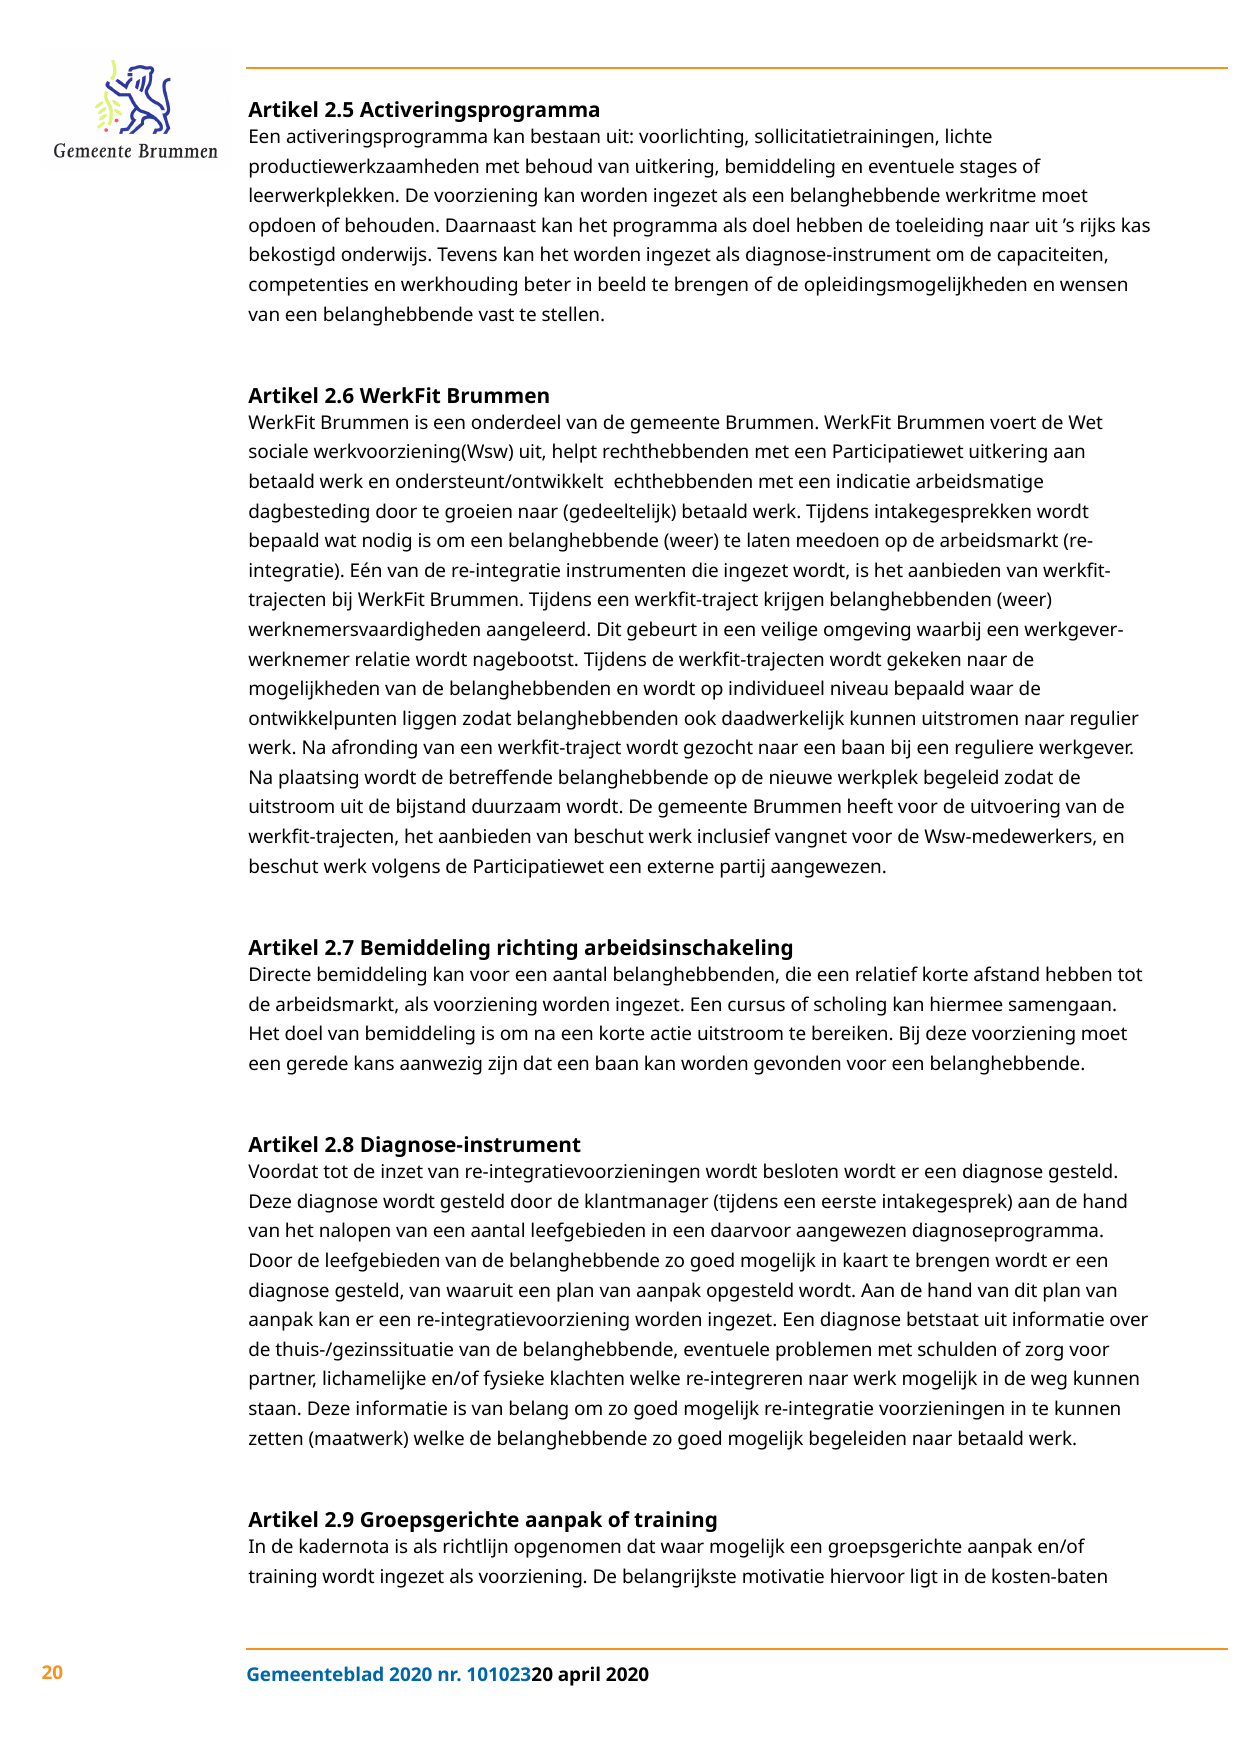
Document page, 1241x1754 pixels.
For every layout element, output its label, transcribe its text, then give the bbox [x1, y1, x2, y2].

text Artikel 2.6 WerkFit Brummen [248, 381, 1152, 409]
text In de kadernota is als richtlijn opgenomen dat waar mogelijk een groepsgerichte aanpak en/of training wordt ingezet als voorziening. De belangrijkste motivatie hiervoor ligt in de kosten-baten [248, 1533, 1152, 1588]
text Een activeringsprogramma kan bestaan uit: voorlichting, sollicitatietrainingen, lichte productiewerkzaamheden met behoud van uitkering, bemiddeling en eventuele stages of leerwerkplekken. De voorziening kan worden ingezet als een belanghebbende werkritme moet opdoen of behouden. Daarnaast kan het programma als doel hebben de toeleiding naar uit ’s rijks kas bekostigd onderwijs. Tevens kan het worden ingezet als diagnose-instrument om de capaciteiten, competenties en werkhouding beter in beeld te brengen of de opleidingsmogelijkheden en wensen van een belanghebbende vast te stellen. [248, 123, 1152, 326]
text WerkFit Brummen is een onderdeel van de gemeente Brummen. WerkFit Brummen voert de Wet sociale werkvoorziening(Wsw) uit, helpt rechthebbenden met een Participatiewet uitkering aan betaald werk en ondersteunt/ontwikkelt echthebbenden met een indicatie arbeidsmatige dagbesteding door te groeien naar (gedeeltelijk) betaald werk. Tijdens intakegesprekken wordt bepaald wat nodig is om een belanghebbende (weer) te laten meedoen op de arbeidsmarkt (re-integratie). Eén van de re-integratie instrumenten die ingezet wordt, is het aanbieden van werkfit-trajecten bij WerkFit Brummen. Tijdens een werkfit-traject krijgen belanghebbenden (weer) werknemersvaardigheden aangeleerd. Dit gebeurt in een veilige omgeving waarbij een werkgever-werknemer relatie wordt nagebootst. Tijdens de werkfit-trajecten wordt gekeken naar de mogelijkheden van de belanghebbenden en wordt op individueel niveau bepaald waar de ontwikkelpunten liggen zodat belanghebbenden ook daadwerkelijk kunnen uitstromen naar regulier werk. Na afronding van een werkfit-traject wordt gezocht naar een baan bij een reguliere werkgever. Na plaatsing wordt de betreffende belanghebbende op de nieuwe werkplek begeleid zodat de uitstroom uit de bijstand duurzaam wordt. De gemeente Brummen heeft voor de uitvoering van de werkfit-trajecten, het aanbieden van beschut werk inclusief vangnet voor de Wsw-medewerkers, en beschut werk volgens de Participatiewet een externe partij aangewezen. [248, 409, 1152, 879]
text Artikel 2.7 Bemiddeling richting arbeidsinschakeling [248, 933, 1152, 961]
text Artikel 2.9 Groepsgerichte aanpak of training [248, 1505, 1152, 1533]
text Artikel 2.8 Diagnose-instrument [248, 1130, 1152, 1158]
text Directe bemiddeling kan voor een aantal belanghebbenden, die een relatief korte afstand hebben tot de arbeidsmarkt, als voorziening worden ingezet. Een cursus of scholing kan hiermee samengaan. Het doel van bemiddeling is om na een korte actie uitstroom te bereiken. Bij deze voorziening moet een gerede kans aanwezig zijn dat een baan kan worden gevonden voor een belanghebbende. [248, 961, 1152, 1076]
text Artikel 2.5 Activeringsprogramma [248, 95, 1152, 123]
text Voordat tot de inzet van re-integratievoorzieningen wordt besloten wordt er een diagnose gesteld. Deze diagnose wordt gesteld door de klantmanager (tijdens een eerste intakegesprek) aan de hand van het nalopen van een aantal leefgebieden in een daarvoor aangewezen diagnoseprogramma. Door de leefgebieden van de belanghebbende zo goed mogelijk in kaart te brengen wordt er een diagnose gesteld, van waaruit een plan van aanpak opgesteld wordt. Aan de hand van dit plan van aanpak kan er een re-integratievoorziening worden ingezet. Een diagnose betstaat uit informatie over de thuis-/gezinssituatie van de belanghebbende, eventuele problemen met schulden of zorg voor partner, lichamelijke en/of fysieke klachten welke re-integreren naar werk mogelijk in de weg kunnen staan. Deze informatie is van belang om zo goed mogelijk re-integratie voorzieningen in te kunnen zetten (maatwerk) welke de belanghebbende zo goed mogelijk begeleiden naar betaald werk. [248, 1158, 1152, 1451]
picture [41, 47, 231, 172]
